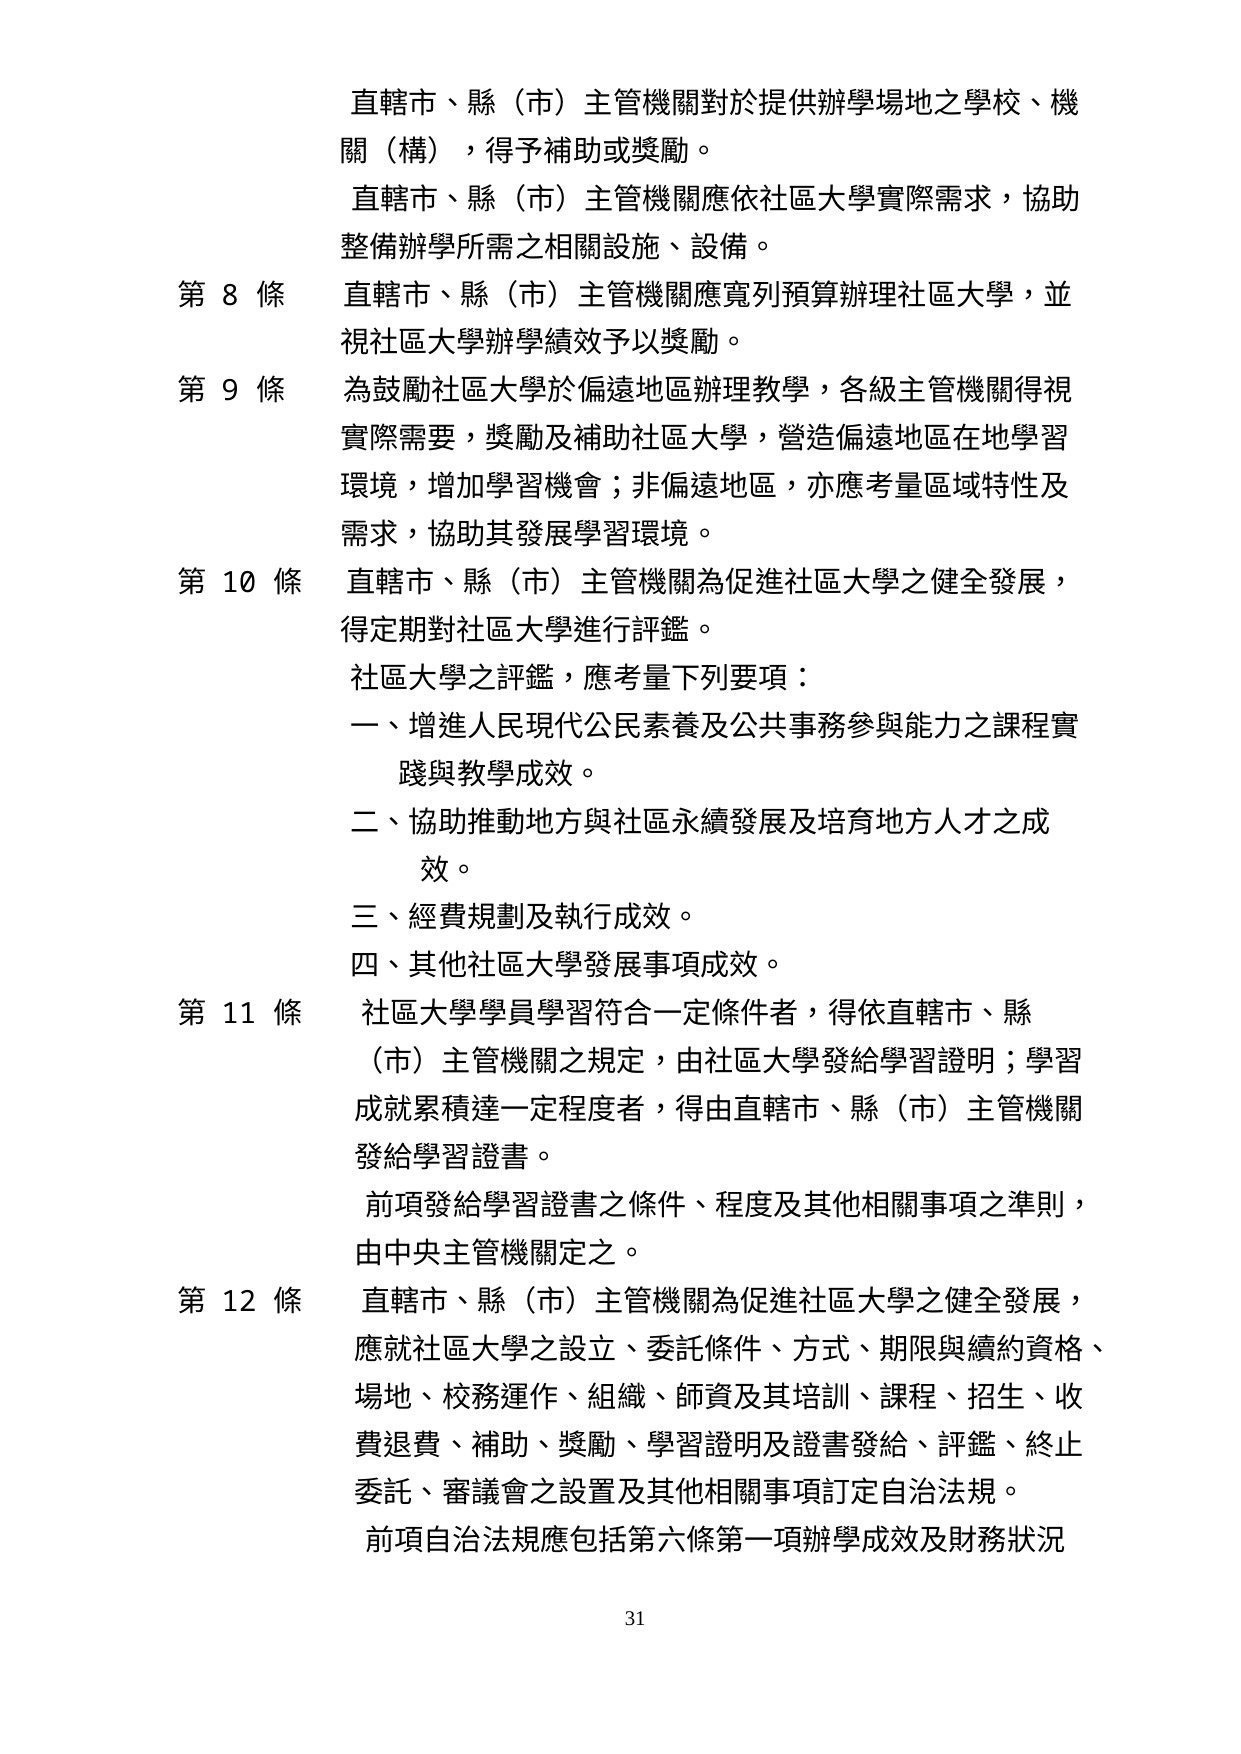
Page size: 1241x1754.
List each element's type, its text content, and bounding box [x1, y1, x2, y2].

text 二、協助推動地方與社區永續發展及培育地方人才之成 [177, 794, 1092, 842]
text 四、其他社區大學發展事項成效。 [177, 937, 1092, 985]
text 效。 [177, 842, 1092, 889]
text 前項發給學習證書之條件、程度及其他相關事項之準則，由中央主管機關定之。 [295, 1177, 1092, 1273]
text 前項自治法規應包括第六條第一項辦學成效及財務狀況 [295, 1512, 1092, 1560]
text 第 12 條 直轄市、縣（市）主管機關為促進社區大學之健全發展，應就社區大學之設立、委託條件、方式、期限與續約資格、場地、校務運作、組織、師資及其培訓、課程、招生、收費退費、補助、獎勵、學習證明及證書發給、評鑑、終止委託、審議會之設置及其他相關事項訂定自治法規。 [177, 1273, 1092, 1512]
text 直轄市、縣（市）主管機關應依社區大學實際需求，協助整備辦學所需之相關設施、設備。 [281, 171, 1092, 267]
text 第 11 條 社區大學學員學習符合一定條件者，得依直轄市、縣（市）主管機關之規定，由社區大學發給學習證明；學習成就累積達一定程度者，得由直轄市、縣（市）主管機關發給學習證書。 [177, 985, 1092, 1177]
text 三、經費規劃及執行成效。 [177, 889, 1092, 937]
text 第 9 條 為鼓勵社區大學於偏遠地區辦理教學，各級主管機關得視實際需要，獎勵及補助社區大學，營造偏遠地區在地學習環境，增加學習機會；非偏遠地區，亦應考量區域特性及需求，協助其發展學習環境。 [177, 362, 1092, 554]
text 第 8 條 直轄市、縣（市）主管機關應寬列預算辦理社區大學，並視社區大學辦學績效予以獎勵。 [177, 267, 1092, 362]
text 直轄市、縣（市）主管機關對於提供辦學場地之學校、機關（構），得予補助或獎勵。 [280, 75, 1092, 171]
text 第 10 條 直轄市、縣（市）主管機關為促進社區大學之健全發展，得定期對社區大學進行評鑑。 [177, 554, 1092, 650]
text 社區大學之評鑑，應考量下列要項： [177, 650, 1092, 698]
text 一、增進人民現代公民素養及公共事務參與能力之課程實踐與教學成效。 [280, 698, 1092, 794]
